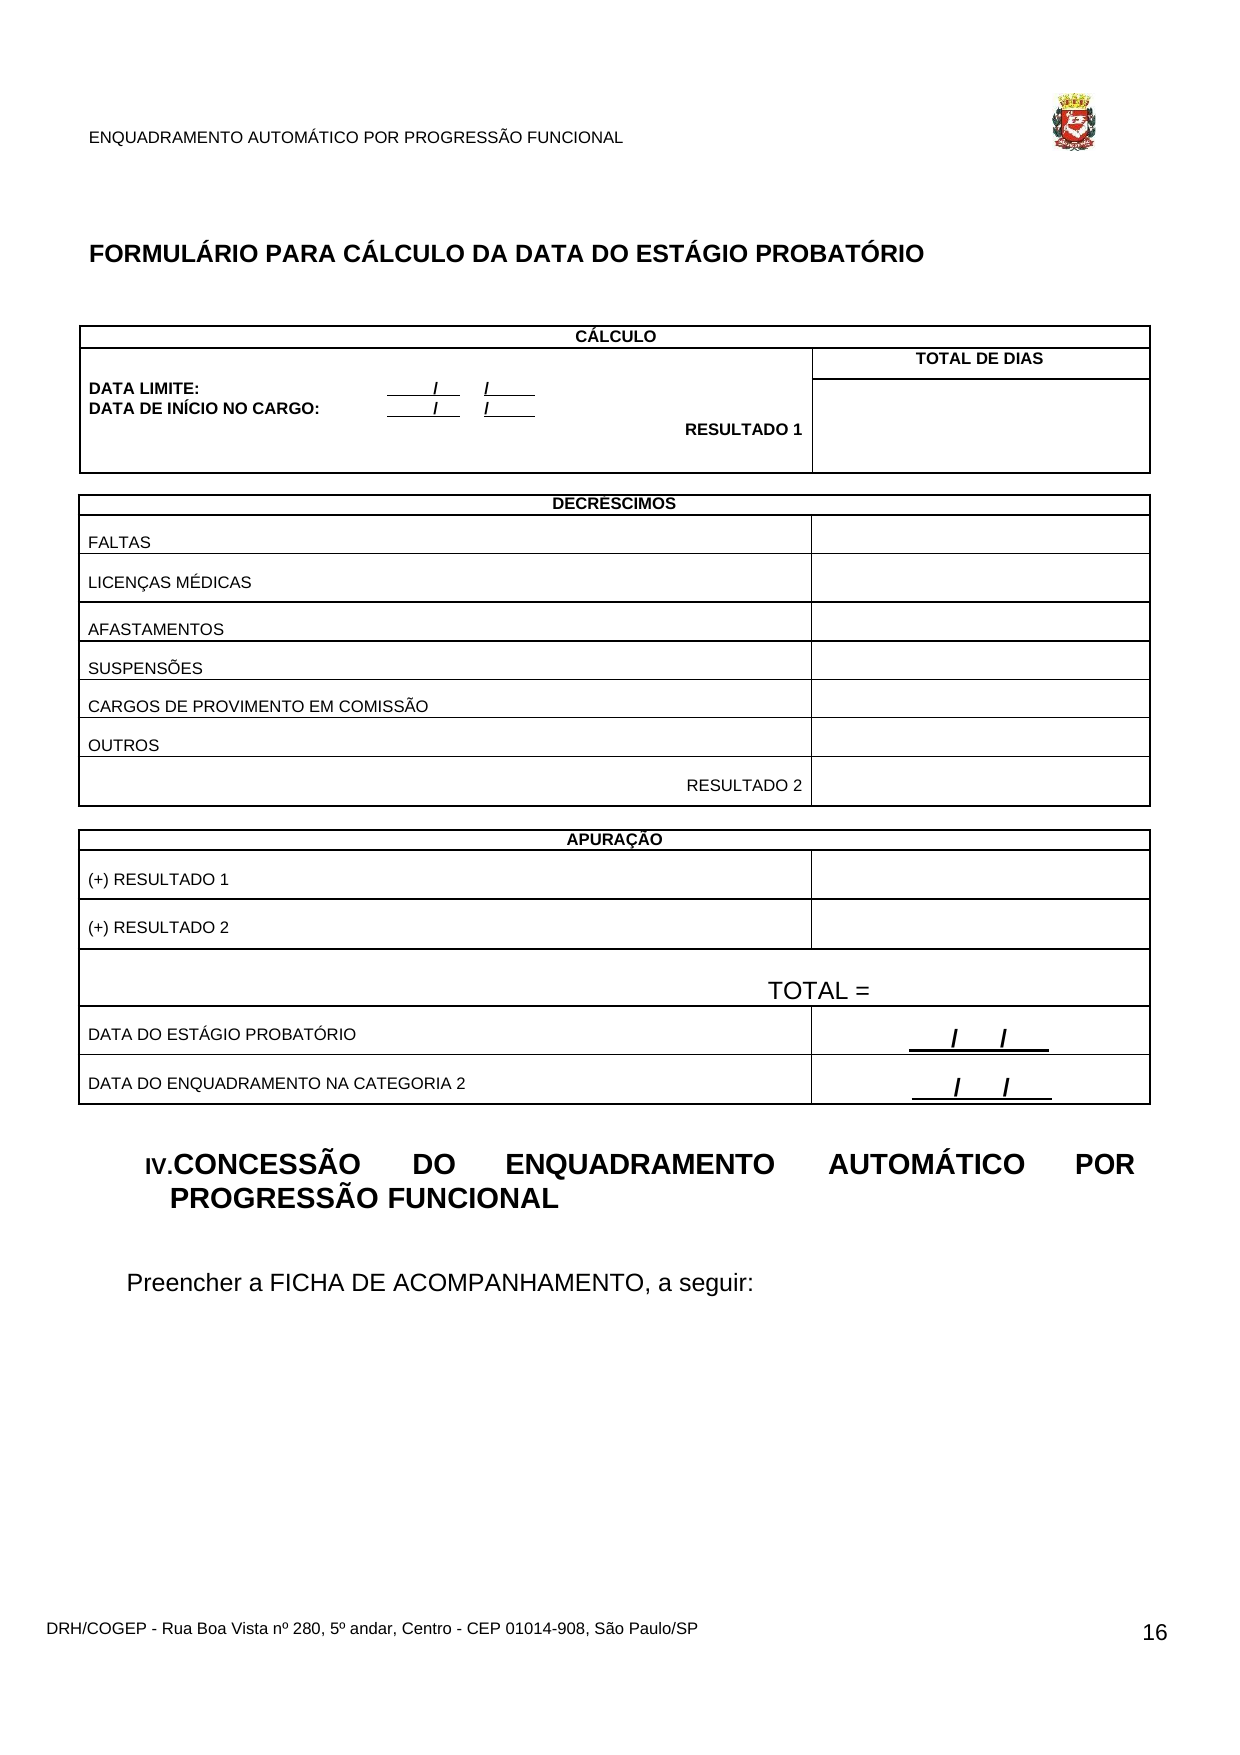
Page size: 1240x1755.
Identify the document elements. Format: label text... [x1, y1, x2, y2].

table_cell TOTAL DE DIAS [813, 349, 1149, 378]
table_cell / / [812, 1007, 1149, 1054]
table_cell / [354, 398, 461, 418]
table_cell [461, 419, 586, 472]
table_cell DATA DE INÍCIO NO CARGO: [81, 398, 354, 418]
table_cell / / [812, 1055, 1149, 1102]
table_cell [81, 419, 354, 472]
table_cell OUTROS [80, 718, 811, 756]
table_cell DATA DO ESTÁGIO PROBATÓRIO [80, 1007, 811, 1054]
table_cell / [354, 349, 461, 398]
table_cell FALTAS [80, 516, 811, 552]
table_header CÁLCULO [81, 327, 1149, 347]
table_header APURAÇÃO [80, 831, 1149, 849]
text Preencher a FICHA DE ACOMPANHAMENTO, a seguir: [126, 1268, 1167, 1297]
table_cell (+) RESULTADO 2 [80, 900, 811, 948]
table_cell [812, 603, 1149, 640]
table_cell [586, 398, 812, 418]
table_header DECRÉSCIMOS [80, 496, 1149, 514]
table_cell / [461, 398, 586, 418]
table_cell CARGOS DE PROVIMENTO EM COMISSÃO [80, 680, 811, 717]
table_cell LICENÇAS MÉDICAS [80, 554, 811, 601]
table_cell [812, 554, 1149, 601]
table_cell AFASTAMENTOS [80, 603, 811, 640]
table_cell DATA DO ENQUADRAMENTO NA CATEGORIA 2 [80, 1055, 811, 1102]
list CONCESSÃO DO ENQUADRAMENTO AUTOMÁTICO POR PROGRESSÃO FUNCIONAL [145, 1147, 1138, 1215]
table_cell [812, 718, 1149, 756]
table_cell [812, 680, 1149, 717]
table_cell [812, 757, 1149, 805]
table_cell TOTAL = [80, 950, 1149, 1005]
table_cell [812, 851, 1149, 898]
table_cell [586, 349, 812, 398]
table_cell DATA LIMITE: [81, 349, 354, 398]
table_cell SUSPENSÕES [80, 642, 811, 678]
table_cell [812, 516, 1149, 552]
table_cell [812, 900, 1149, 948]
table_cell RESULTADO 2 [80, 757, 811, 805]
table_cell RESULTADO 1 [586, 419, 812, 472]
text FORMULÁRIO PARA CÁLCULO DA DATA DO ESTÁGIO PROBATÓRIO [89, 239, 1167, 268]
table_cell [354, 419, 461, 472]
table_cell / [461, 349, 586, 398]
table_cell [812, 642, 1149, 678]
table_cell [813, 380, 1149, 472]
table_cell (+) RESULTADO 1 [80, 851, 811, 898]
